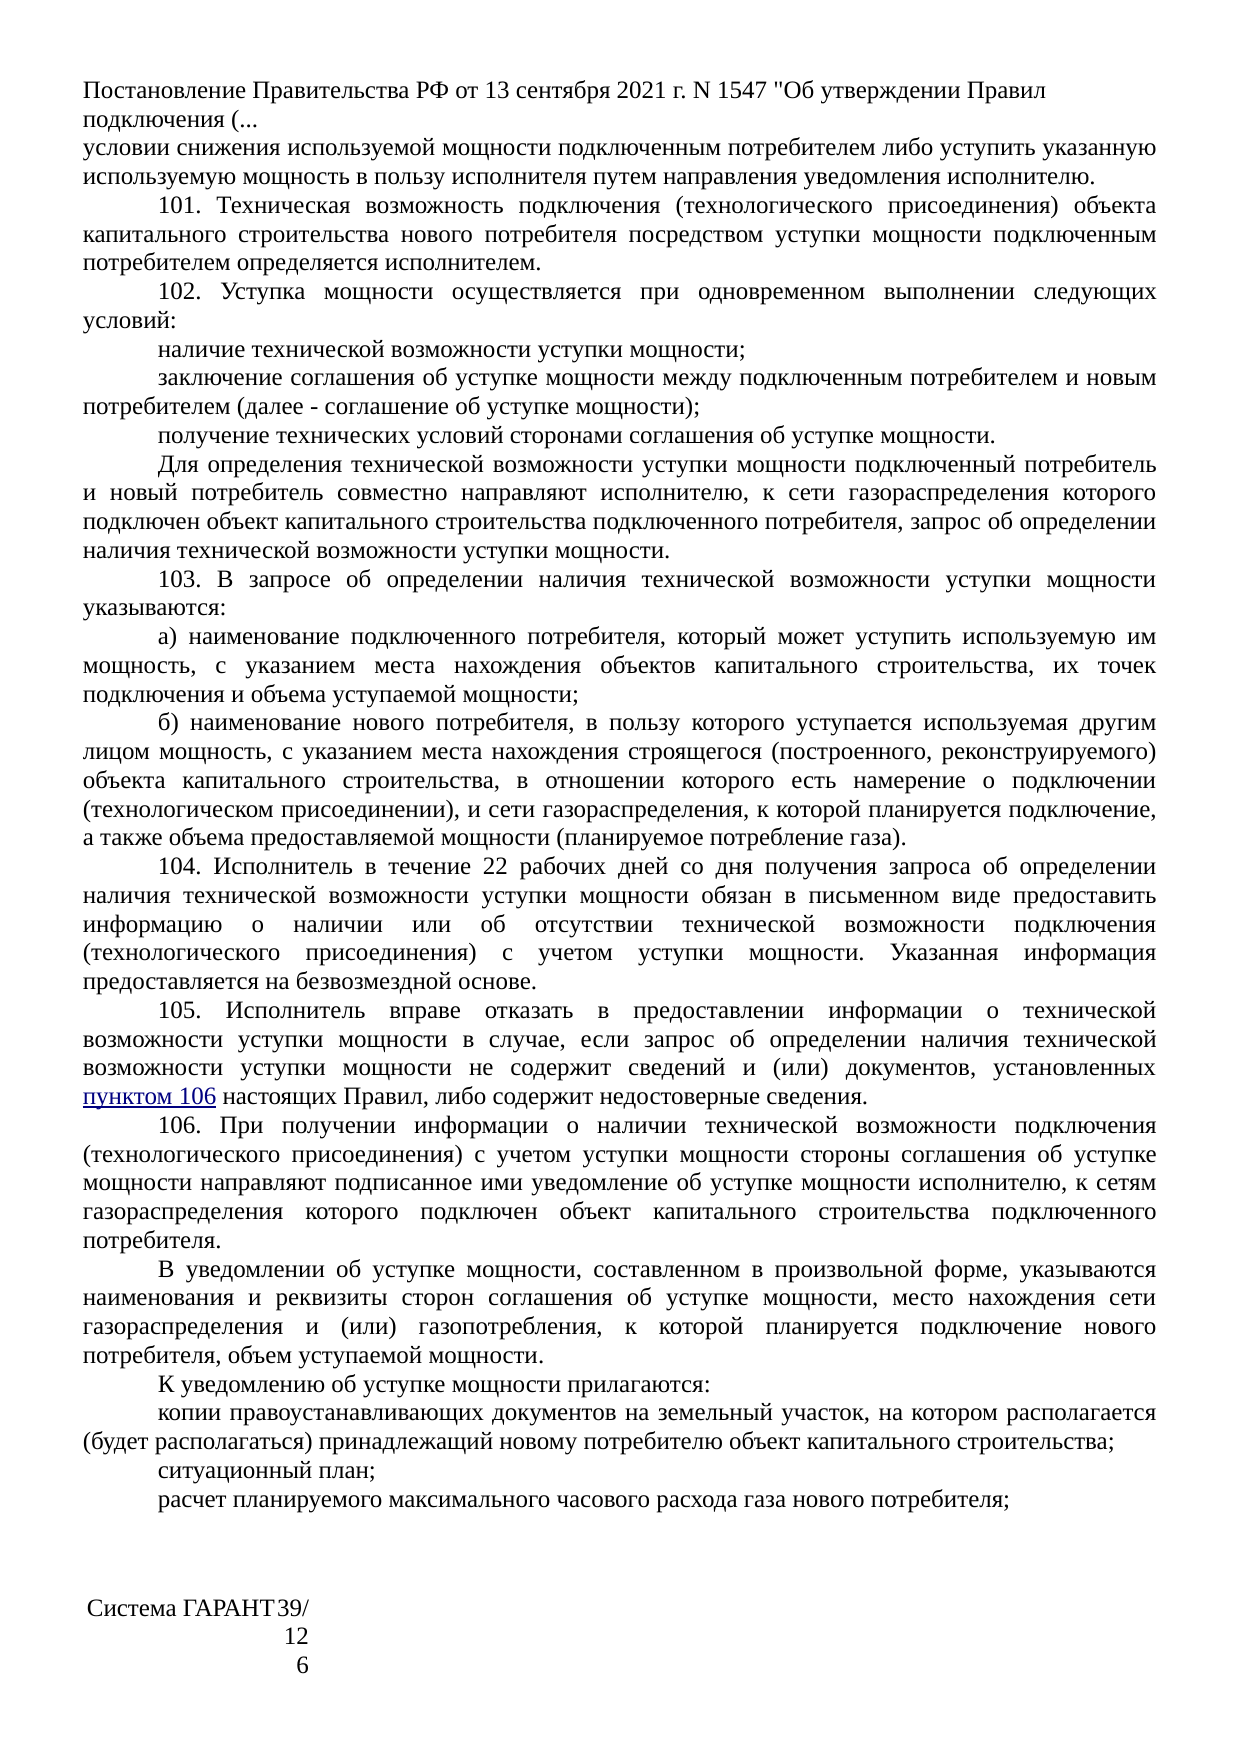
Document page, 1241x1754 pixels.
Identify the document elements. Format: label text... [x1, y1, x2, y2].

text ситуационный план; [83, 1455, 1157, 1484]
text расчет планируемого максимального часового расхода газа нового потребителя; [83, 1484, 1157, 1512]
text наличие технической возможности уступки мощности; [83, 334, 1157, 362]
text 105. Исполнитель вправе отказать в предоставлении информации о технической возможности уступки мощности в случае, если запрос об определении наличия технической возможности уступки мощности не содержит сведений и (или) документов, установленных пунктом 106 настоящих Правил, либо содержит недостоверные сведения. [83, 995, 1157, 1110]
text К уведомлению об уступке мощности прилагаются: [83, 1369, 1157, 1397]
text 102. Уступка мощности осуществляется при одновременном выполнении следующих условий: [83, 276, 1157, 334]
text 103. В запросе об определении наличия технической возможности уступки мощности указываются: [83, 564, 1157, 621]
text условии снижения используемой мощности подключенным потребителем либо уступить указанную используемую мощность в пользу исполнителя путем направления уведомления исполнителю. [83, 132, 1157, 190]
text заключение соглашения об уступке мощности между подключенным потребителем и новым потребителем (далее - соглашение об уступке мощности); [83, 362, 1157, 420]
text 101. Техническая возможность подключения (технологического присоединения) объекта капитального строительства нового потребителя посредством уступки мощности подключенным потребителем определяется исполнителем. [83, 190, 1157, 276]
text Для определения технической возможности уступки мощности подключенный потребитель и новый потребитель совместно направляют исполнителю, к сети газораспределения которого подключен объект капитального строительства подключенного потребителя, запрос об определении наличия технической возможности уступки мощности. [83, 449, 1157, 564]
text б) наименование нового потребителя, в пользу которого уступается используемая другим лицом мощность, с указанием места нахождения строящегося (построенного, реконструируемого) объекта капитального строительства, в отношении которого есть намерение о подключении (технологическом присоединении), и сети газораспределения, к которой планируется подключение, а также объема предоставляемой мощности (планируемое потребление газа). [83, 707, 1157, 851]
text 106. При получении информации о наличии технической возможности подключения (технологического присоединения) с учетом уступки мощности стороны соглашения об уступке мощности направляют подписанное ими уведомление об уступке мощности исполнителю, к сетям газораспределения которого подключен объект капитального строительства подключенного потребителя. [83, 1110, 1157, 1254]
text получение технических условий сторонами соглашения об уступке мощности. [83, 420, 1157, 449]
text В уведомлении об уступке мощности, составленном в произвольной форме, указываются наименования и реквизиты сторон соглашения об уступке мощности, место нахождения сети газораспределения и (или) газопотребления, к которой планируется подключение нового потребителя, объем уступаемой мощности. [83, 1254, 1157, 1369]
text 104. Исполнитель в течение 22 рабочих дней со дня получения запроса об определении наличия технической возможности уступки мощности обязан в письменном виде предоставить информацию о наличии или об отсутствии технической возможности подключения (технологического присоединения) с учетом уступки мощности. Указанная информация предоставляется на безвозмездной основе. [83, 851, 1157, 995]
text а) наименование подключенного потребителя, который может уступить используемую им мощность, с указанием места нахождения объектов капитального строительства, их точек подключения и объема уступаемой мощности; [83, 621, 1157, 707]
text копии правоустанавливающих документов на земельный участок, на котором располагается (будет располагаться) принадлежащий новому потребителю объект капитального строительства; [83, 1397, 1157, 1455]
